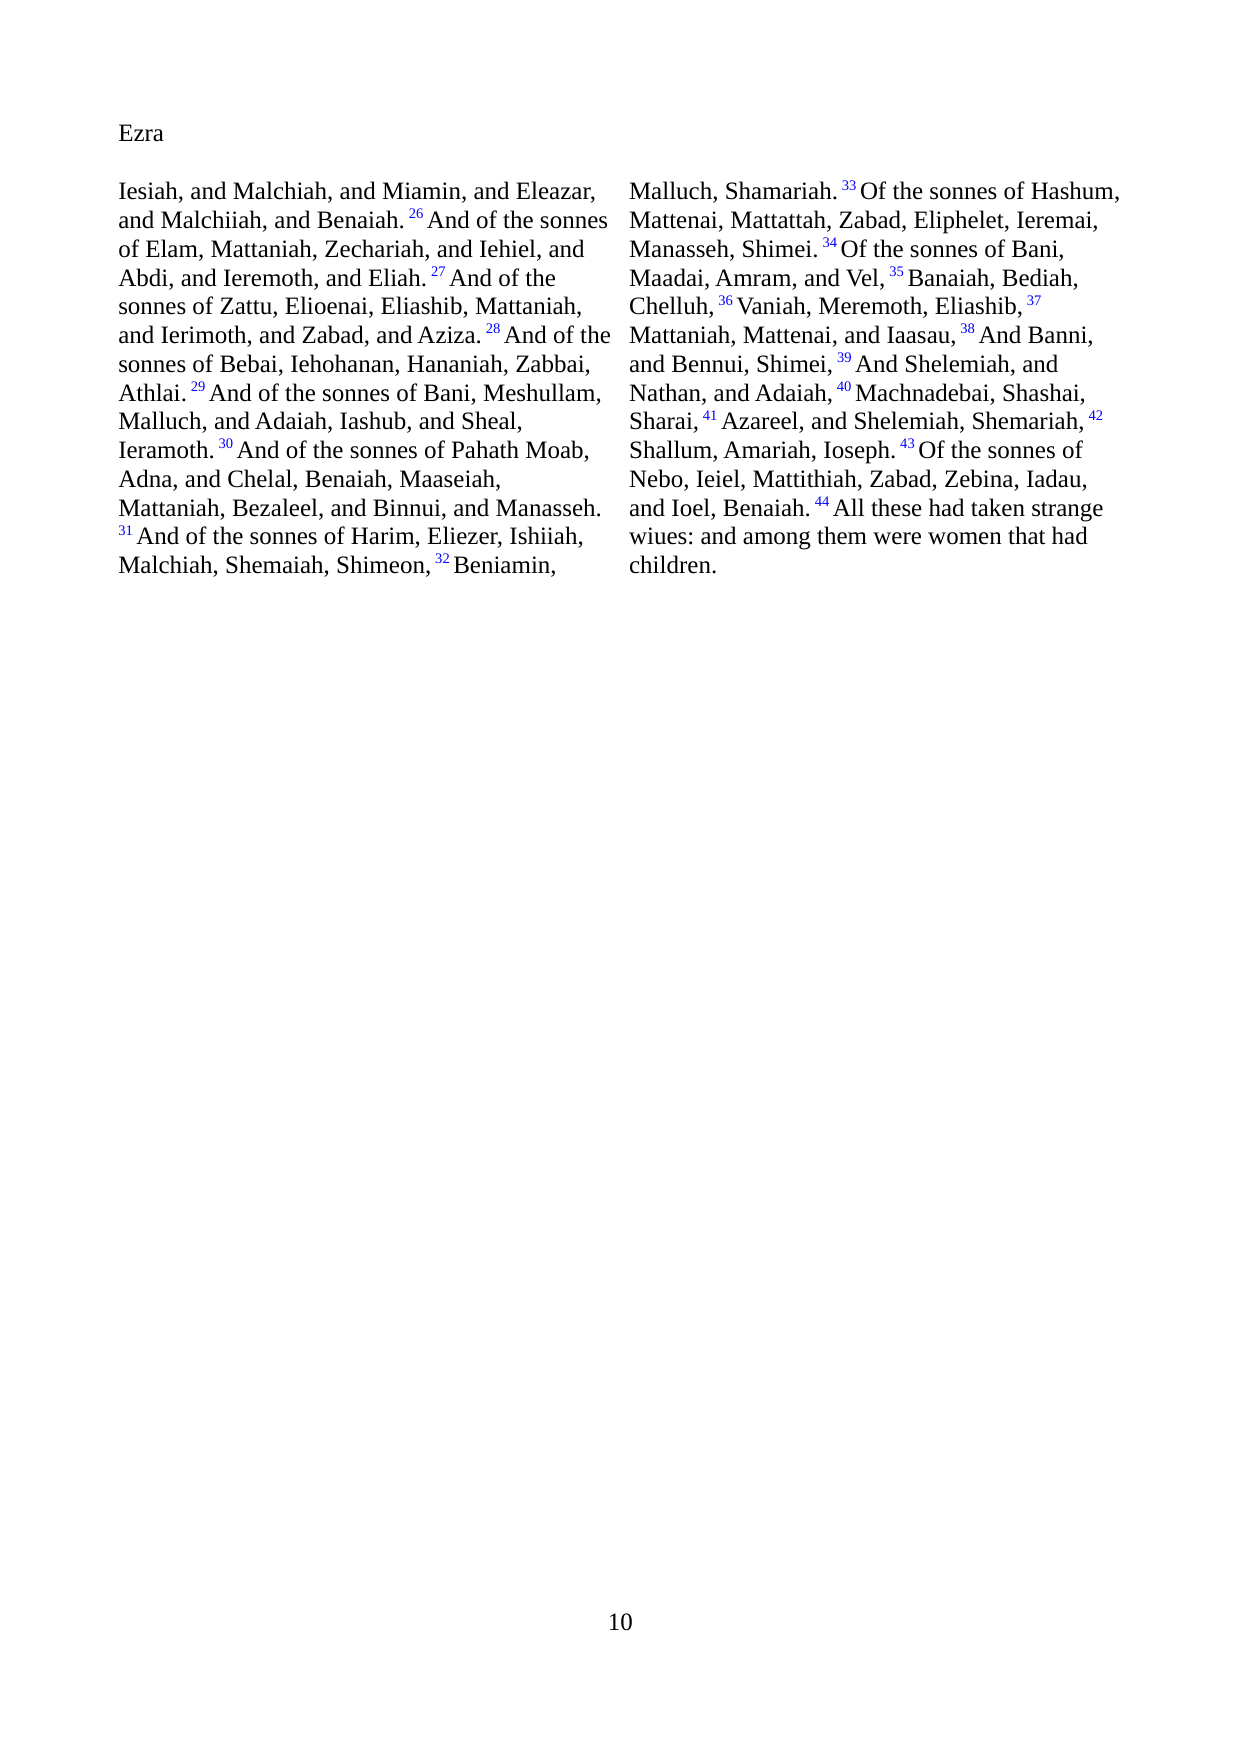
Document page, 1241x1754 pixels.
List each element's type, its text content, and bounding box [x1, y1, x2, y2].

text Malluch, Shamariah. 33 Of the sonnes of Hashum, Mattenai, Mattattah, Zabad, Eliphelet, Ieremai, Manasseh, Shimei. 34 Of the sonnes of Bani, Maadai, Amram, and Vel, 35 Banaiah, Bediah, Chelluh, 36 Vaniah, Meremoth, Eliashib, 37 Mattaniah, Mattenai, and Iaasau, 38 And Banni, and Bennui, Shimei, 39 And Shelemiah, and Nathan, and Adaiah, 40 Machnadebai, Shashai, Sharai, 41 Azareel, and Shelemiah, Shemariah, 42 Shallum, Amariah, Ioseph. 43 Of the sonnes of Nebo, Ieiel, Mattithiah, Zabad, Zebina, Iadau, and Ioel, Benaiah. 44 All these had taken strange wiues: and among them were women that had children. [629, 176, 1122, 579]
text Iesiah, and Malchiah, and Miamin, and Eleazar, and Malchiiah, and Benaiah. 26 And of the sonnes of Elam, Mattaniah, Zechariah, and Iehiel, and Abdi, and Ieremoth, and Eliah. 27 And of the sonnes of Zattu, Elioenai, Eliashib, Mattaniah, and Ierimoth, and Zabad, and Aziza. 28 And of the sonnes of Bebai, Iehohanan, Hananiah, Zabbai, Athlai. 29 And of the sonnes of Bani, Meshullam, Malluch, and Adaiah, Iashub, and Sheal, Ieramoth. 30 And of the sonnes of Pahath Moab, Adna, and Chelal, Benaiah, Maaseiah, Mattaniah, Bezaleel, and Binnui, and Manasseh. 31 And of the sonnes of Harim, Eliezer, Ishiiah, Malchiah, Shemaiah, Shimeon, 32 Beniamin, [118, 176, 611, 579]
